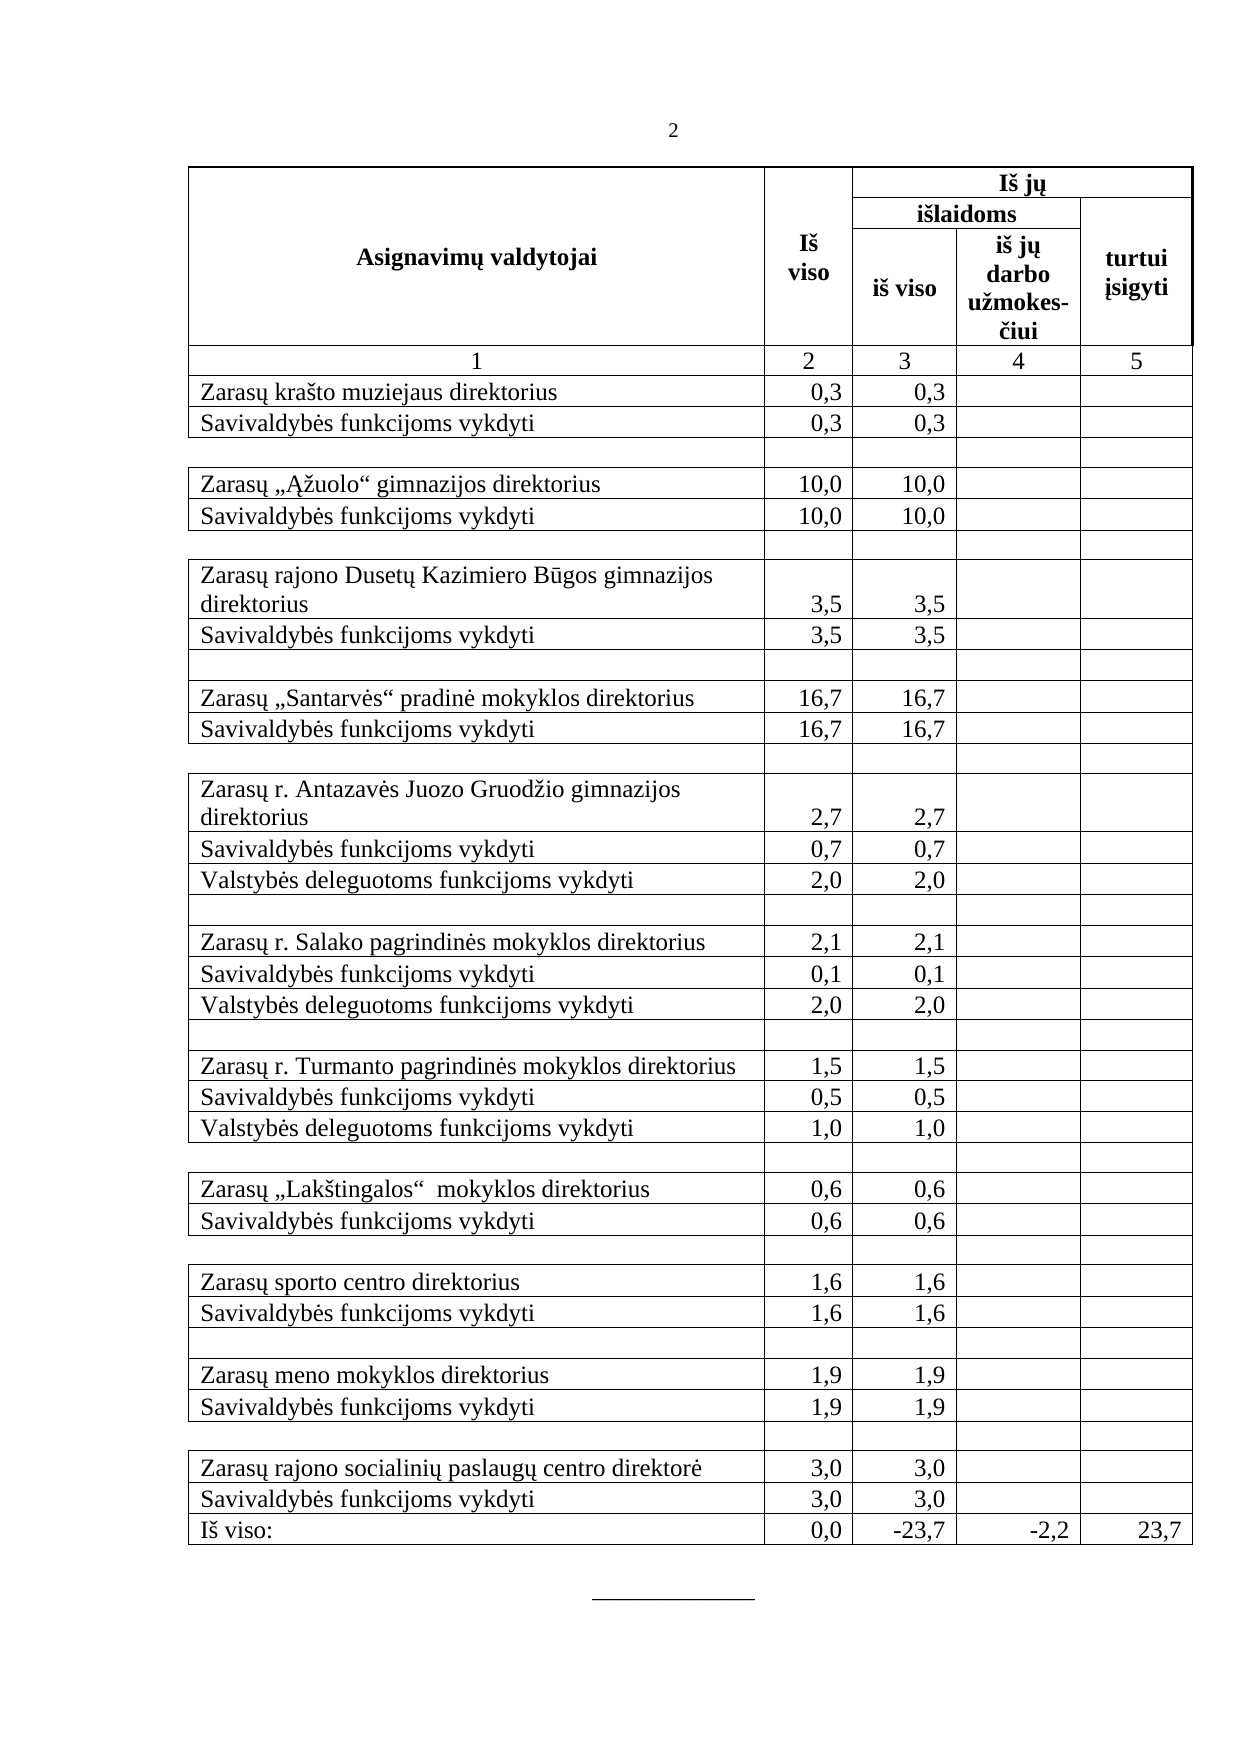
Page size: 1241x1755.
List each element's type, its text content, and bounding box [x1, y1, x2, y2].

table_cell -2,2 [957, 1514, 1080, 1544]
table_cell 0,3 [765, 376, 852, 406]
table_cell [1081, 1451, 1192, 1482]
table_cell [957, 1173, 1080, 1203]
table_cell [853, 1236, 956, 1264]
table_cell [1081, 957, 1192, 987]
table_cell [1081, 1051, 1192, 1080]
table_cell išlaidoms [853, 198, 1080, 228]
table_cell Savivaldybės funkcijoms vykdyti [189, 713, 764, 743]
table_cell Savivaldybės funkcijoms vykdyti [189, 1081, 764, 1111]
table_cell Zarasų r. Turmanto pagrindinės mokyklos direktorius [189, 1051, 764, 1080]
table_cell 5 [1081, 346, 1192, 375]
table_cell [765, 1422, 852, 1450]
table_cell [957, 1359, 1080, 1389]
table_cell 16,7 [853, 681, 956, 712]
table_cell [853, 895, 956, 925]
table_cell 1,5 [853, 1051, 956, 1080]
table_cell 10,0 [765, 499, 852, 529]
table_cell [957, 560, 1080, 618]
table_cell 0,6 [765, 1204, 852, 1234]
table_cell [1081, 989, 1192, 1019]
table_cell -23,7 [853, 1514, 956, 1544]
table_cell [957, 989, 1080, 1019]
table_cell [1081, 499, 1192, 529]
table_cell [957, 650, 1080, 680]
table_cell [765, 1236, 852, 1264]
table_cell [765, 1020, 852, 1050]
table_cell [1081, 1020, 1192, 1050]
table_cell 0,1 [853, 957, 956, 987]
table_cell [957, 1112, 1080, 1142]
table_cell [853, 1422, 956, 1450]
table_cell [765, 744, 852, 773]
table_cell [1081, 1143, 1192, 1172]
table_cell Savivaldybės funkcijoms vykdyti [189, 1204, 764, 1234]
table_cell Zarasų sporto centro direktorius [189, 1265, 764, 1296]
table_cell 1,6 [765, 1265, 852, 1296]
table_cell 2,7 [853, 774, 956, 831]
table_cell Valstybės deleguotoms funkcijoms vykdyti [189, 864, 764, 894]
table_header Iš jų [853, 168, 1191, 197]
table_cell [1081, 407, 1192, 437]
table_cell [957, 468, 1080, 498]
table_cell 0,6 [853, 1173, 956, 1203]
table_cell [1081, 1297, 1192, 1327]
table_cell [189, 650, 764, 680]
table_cell 3,5 [853, 619, 956, 649]
table_cell [765, 1328, 852, 1358]
table_cell Zarasų rajono socialinių paslaugų centro direktorė [189, 1451, 764, 1482]
table_cell [1081, 1112, 1192, 1142]
table_cell [1081, 1422, 1192, 1450]
table_header Asignavimų valdytojai [189, 168, 764, 345]
table_cell 2,0 [765, 864, 852, 894]
table_cell [957, 1236, 1080, 1264]
table_cell [957, 1390, 1080, 1421]
table_cell [957, 376, 1080, 406]
table_cell [853, 1020, 956, 1050]
table_cell 0,0 [765, 1514, 852, 1544]
table_cell 0,7 [853, 832, 956, 862]
table_cell [957, 1081, 1080, 1111]
table_cell [765, 531, 852, 559]
table_cell [853, 1328, 956, 1358]
table_cell [957, 681, 1080, 712]
table_cell [1081, 438, 1192, 467]
table_cell Zarasų krašto muziejaus direktorius [189, 376, 764, 406]
table_cell [189, 531, 764, 559]
table_cell Savivaldybės funkcijoms vykdyti [189, 957, 764, 987]
table_cell 1,6 [853, 1265, 956, 1296]
table_cell [1081, 1081, 1192, 1111]
table_cell [189, 1328, 764, 1358]
table_cell [957, 438, 1080, 467]
table_cell [957, 1265, 1080, 1296]
table_cell [189, 1020, 764, 1050]
table_cell 0,6 [853, 1204, 956, 1234]
table_cell 1 [189, 346, 764, 375]
table_cell Savivaldybės funkcijoms vykdyti [189, 1390, 764, 1421]
table_cell [957, 1204, 1080, 1234]
table_cell 3,0 [853, 1483, 956, 1513]
table_cell 1,6 [853, 1297, 956, 1327]
table_cell [189, 1236, 764, 1264]
table_cell iš jų darbo užmokes-čiui [957, 229, 1080, 345]
table_cell [957, 832, 1080, 862]
table_cell [853, 744, 956, 773]
table_cell [189, 1143, 764, 1172]
table_cell 0,3 [765, 407, 852, 437]
table_cell 3,0 [853, 1451, 956, 1482]
table_cell 2,1 [853, 926, 956, 956]
table_cell [1081, 376, 1192, 406]
table_cell [1081, 744, 1192, 773]
table_cell [189, 438, 764, 467]
table_cell iš viso [853, 229, 956, 345]
table_cell Zarasų „Santarvės“ pradinė mokyklos direktorius [189, 681, 764, 712]
table_cell Zarasų meno mokyklos direktorius [189, 1359, 764, 1389]
table_cell 10,0 [853, 468, 956, 498]
table_cell Savivaldybės funkcijoms vykdyti [189, 1297, 764, 1327]
table_cell [765, 1143, 852, 1172]
table_cell 16,7 [853, 713, 956, 743]
table_cell 10,0 [853, 499, 956, 529]
table_cell [957, 774, 1080, 831]
table_cell [189, 744, 764, 773]
table_cell Savivaldybės funkcijoms vykdyti [189, 499, 764, 529]
table_cell [957, 407, 1080, 437]
table_cell 2,1 [765, 926, 852, 956]
table_cell 2,0 [765, 989, 852, 1019]
table_cell Savivaldybės funkcijoms vykdyti [189, 1483, 764, 1513]
table_cell Zarasų rajono Dusetų Kazimiero Būgos gimnazijos direktorius [189, 560, 764, 618]
table_cell [765, 438, 852, 467]
table_cell [765, 895, 852, 925]
table_cell [1081, 1265, 1192, 1296]
table_cell [853, 438, 956, 467]
table_cell [1081, 832, 1192, 862]
table_cell [957, 1051, 1080, 1080]
table_cell Savivaldybės funkcijoms vykdyti [189, 832, 764, 862]
table_cell 0,5 [765, 1081, 852, 1111]
table_cell 1,5 [765, 1051, 852, 1080]
table_cell Valstybės deleguotoms funkcijoms vykdyti [189, 989, 764, 1019]
table_cell Iš viso: [189, 1514, 764, 1544]
table_cell [957, 744, 1080, 773]
table_cell [957, 926, 1080, 956]
table_cell 0,6 [765, 1173, 852, 1203]
table_cell [1081, 681, 1192, 712]
table_cell [957, 895, 1080, 925]
table_cell 3,5 [765, 619, 852, 649]
table_cell [1081, 774, 1192, 831]
table_cell [957, 1483, 1080, 1513]
table_cell Zarasų r. Antazavės Juozo Gruodžio gimnazijos direktorius [189, 774, 764, 831]
table_cell 0,1 [765, 957, 852, 987]
table_cell [957, 1143, 1080, 1172]
table_cell 16,7 [765, 713, 852, 743]
table_cell Savivaldybės funkcijoms vykdyti [189, 619, 764, 649]
table_cell [1081, 895, 1192, 925]
table_cell [1081, 713, 1192, 743]
table_cell [1081, 650, 1192, 680]
table_cell 1,9 [853, 1359, 956, 1389]
table_cell [957, 864, 1080, 894]
table_cell 2,0 [853, 864, 956, 894]
table_cell 0,5 [853, 1081, 956, 1111]
table_cell [189, 895, 764, 925]
table_cell [957, 957, 1080, 987]
table_cell [1081, 1236, 1192, 1264]
table_cell Zarasų „Lakštingalos“ mokyklos direktorius [189, 1173, 764, 1203]
table_cell turtui įsigyti [1081, 198, 1191, 345]
table_cell [1081, 1204, 1192, 1234]
text _____________ [177, 1574, 1169, 1603]
table_cell [1081, 1483, 1192, 1513]
table_cell 0,3 [853, 407, 956, 437]
table_cell [1081, 531, 1192, 559]
table_cell 2,7 [765, 774, 852, 831]
table_cell 10,0 [765, 468, 852, 498]
table_cell [853, 650, 956, 680]
table_cell 23,7 [1081, 1514, 1192, 1544]
table_cell [957, 713, 1080, 743]
table_cell 0,7 [765, 832, 852, 862]
table_cell [957, 1297, 1080, 1327]
table_cell [853, 531, 956, 559]
table_cell 3,5 [765, 560, 852, 618]
table_cell [1081, 1390, 1192, 1421]
table_cell 1,0 [765, 1112, 852, 1142]
table_cell 1,9 [765, 1390, 852, 1421]
table_header Iš viso [765, 168, 852, 345]
table_cell [957, 619, 1080, 649]
table_cell [1081, 1359, 1192, 1389]
table_cell 3,0 [765, 1483, 852, 1513]
table_cell [957, 499, 1080, 529]
table_cell Valstybės deleguotoms funkcijoms vykdyti [189, 1112, 764, 1142]
table_cell [853, 1143, 956, 1172]
table_cell [1081, 864, 1192, 894]
table_cell 0,3 [853, 376, 956, 406]
table_cell 4 [957, 346, 1080, 375]
table_cell [1081, 468, 1192, 498]
table_cell 2,0 [853, 989, 956, 1019]
table_cell 1,9 [765, 1359, 852, 1389]
table_cell 1,9 [853, 1390, 956, 1421]
table_cell 1,6 [765, 1297, 852, 1327]
table_cell [957, 1020, 1080, 1050]
table_cell Zarasų „Ąžuolo“ gimnazijos direktorius [189, 468, 764, 498]
table_cell 2 [765, 346, 852, 375]
table_cell [1081, 1328, 1192, 1358]
table_cell [1081, 1173, 1192, 1203]
table_cell [957, 1422, 1080, 1450]
table_cell [957, 1451, 1080, 1482]
table_cell 3,0 [765, 1451, 852, 1482]
table_cell [957, 531, 1080, 559]
table_cell 1,0 [853, 1112, 956, 1142]
table_cell 3 [853, 346, 956, 375]
table_cell 16,7 [765, 681, 852, 712]
table_cell [1081, 926, 1192, 956]
table_cell [957, 1328, 1080, 1358]
table_cell [1081, 619, 1192, 649]
table_cell [1081, 560, 1192, 618]
table_cell 3,5 [853, 560, 956, 618]
table_cell [765, 650, 852, 680]
table_cell Savivaldybės funkcijoms vykdyti [189, 407, 764, 437]
table_cell Zarasų r. Salako pagrindinės mokyklos direktorius [189, 926, 764, 956]
table_cell [189, 1422, 764, 1450]
